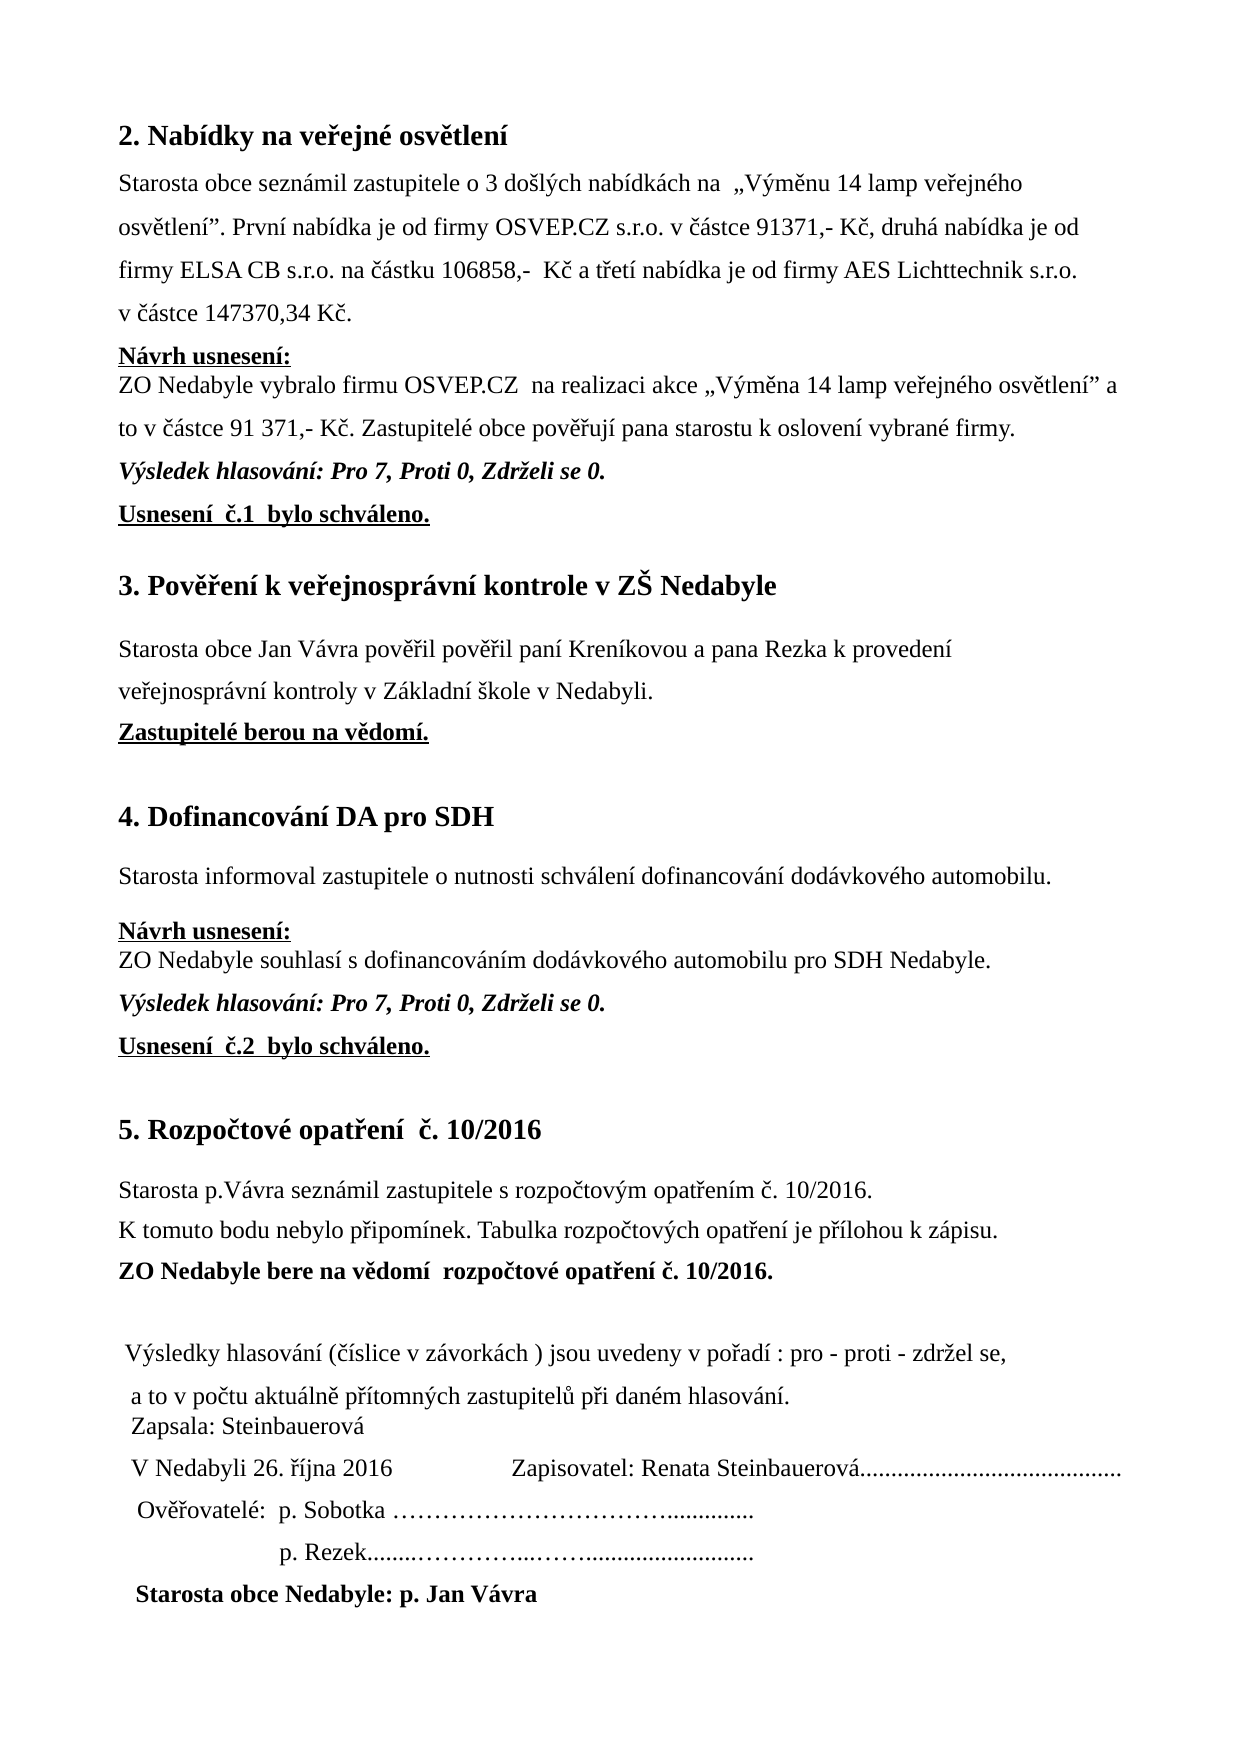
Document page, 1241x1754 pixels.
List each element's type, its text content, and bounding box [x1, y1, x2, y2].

text Zapsala: Steinbauerová [118, 1409, 1122, 1439]
text Usnesení č.1 bylo schváleno. [118, 499, 1122, 528]
text ZO Nedabyle vybralo firmu OSVEP.CZ na realizaci akce „Výměna 14 lamp veřejného osvětlení” a to v částce 91 371,- Kč. Zastupitelé obce pověřují pana starostu k oslovení vybrané firmy. [118, 370, 1122, 442]
text a to v počtu aktuálně přítomných zastupitelů při daném hlasování. [118, 1381, 1122, 1409]
text Starosta obce Jan Vávra pověřil pověřil paní Kreníkovou a pana Rezka k provedení [118, 633, 1122, 663]
text Výsledek hlasování: Pro 7, Proti 0, Zdrželi se 0. [118, 988, 1122, 1017]
text ZO Nedabyle souhlasí s dofinancováním dodávkového automobilu pro SDH Nedabyle. [118, 945, 1122, 973]
text Výsledek hlasování: Pro 7, Proti 0, Zdrželi se 0. [118, 456, 1122, 485]
text Zastupitelé berou na vědomí. [118, 717, 1122, 746]
text V Nedabyli 26. října 2016 Zapisovatel: Renata Steinbauerová.......................................... [118, 1452, 1122, 1482]
text K tomuto bodu nebylo připomínek. Tabulka rozpočtových opatření je přílohou k zápisu. [118, 1216, 1122, 1244]
text Výsledky hlasování (číslice v závorkách ) jsou uvedeny v pořadí : pro - proti - zdržel se, [118, 1338, 1122, 1366]
text ZO Nedabyle bere na vědomí rozpočtové opatření č. 10/2016. [118, 1256, 1122, 1285]
text Usnesení č.2 bylo schváleno. [118, 1031, 1122, 1060]
text 2. Nabídky na veřejné osvětlení [118, 118, 1122, 152]
text Starosta obce Nedabyle: p. Jan Vávra [118, 1577, 1122, 1607]
text Ověřovatelé: p. Sobotka …………………………….............. [118, 1493, 1122, 1523]
text veřejnosprávní kontroly v Základní škole v Nedabyli. [118, 675, 1122, 705]
text Starosta informoval zastupitele o nutnosti schválení dofinancování dodávkového automobilu. [118, 861, 1122, 890]
text Starosta obce seznámil zastupitele o 3 došlých nabídkách na „Výměnu 14 lamp veřejného osvětlení”. První nabídka je od firmy OSVEP.CZ s.r.o. v částce 91371,- Kč, druhá nabídka je od firmy ELSA CB s.r.o. na částku 106858,- Kč a třetí nabídka je od firmy AES Lichttechnik s.r.o. [118, 168, 1122, 283]
text 3. Pověření k veřejnosprávní kontrole v ZŠ Nedabyle [118, 568, 1122, 602]
text Návrh usnesení: [118, 916, 1122, 945]
text p. Rezek........…………...……........................... [118, 1536, 1122, 1566]
text 5. Rozpočtové opatření č. 10/2016 [118, 1112, 1122, 1146]
text Návrh usnesení: [118, 341, 1122, 370]
text v částce 147370,34 Kč. [118, 298, 1122, 327]
text 4. Dofinancování DA pro SDH [118, 799, 1122, 832]
text Starosta p.Vávra seznámil zastupitele s rozpočtovým opatřením č. 10/2016. [118, 1175, 1122, 1203]
